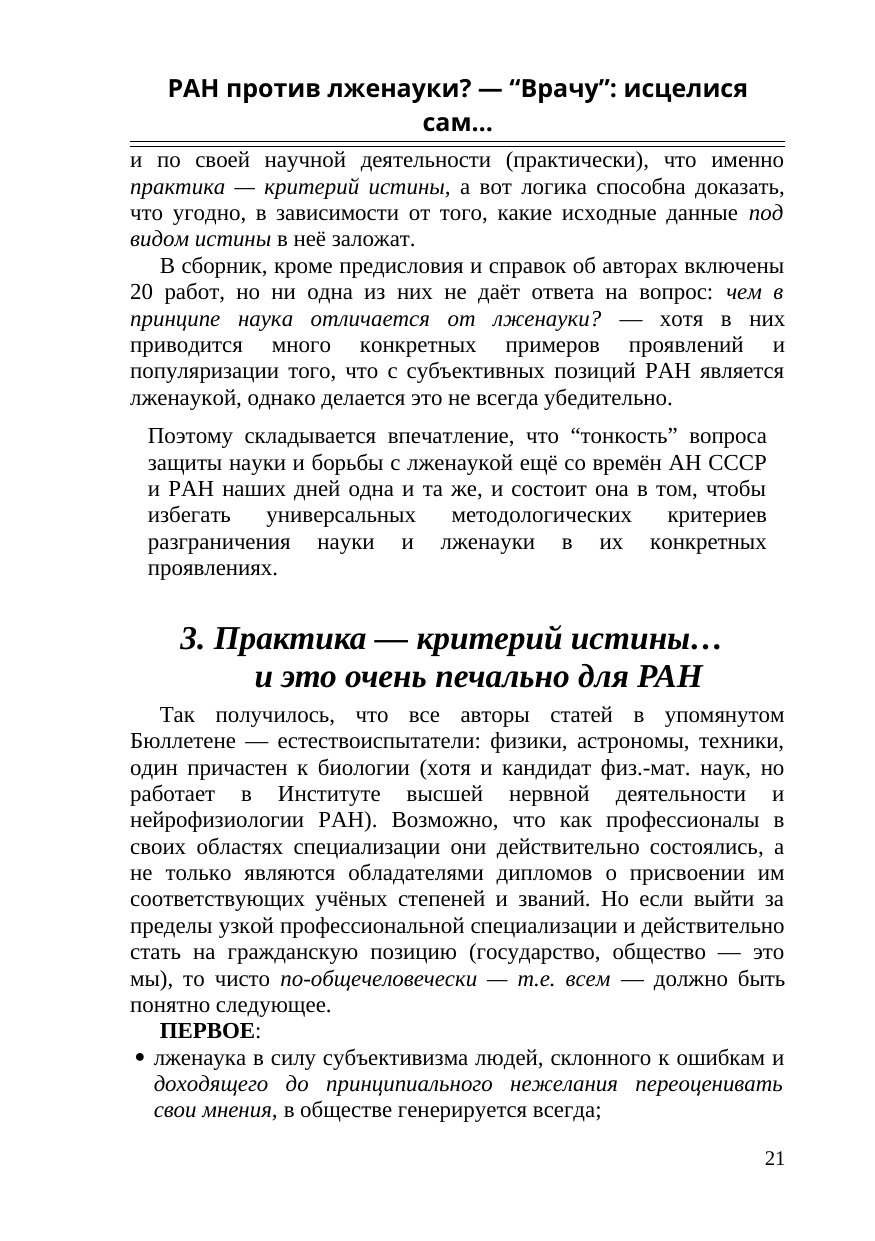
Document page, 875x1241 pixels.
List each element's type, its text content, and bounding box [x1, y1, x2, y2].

text Поэтому складывается впечатление, что “тонкость” вопроса защиты науки и борьбы с лженаукой ещё со времён АН СССР и РАН наших дней одна и та же, и состоит она в том, чтобы избегать универсальных методологических критериев разграничения науки и лженауки в их конкретных проявлениях. [148, 422, 768, 581]
text ПЕРВОЕ: [130, 1017, 785, 1044]
subtitle 3. Практика — критерий истины… и это очень печально для РАН [130, 618, 785, 695]
text Так получилось, что все авторы статей в упомянутом Бюллетене — естествоиспытатели: физики, астрономы, техники, один причастен к биологии (хотя и кандидат физ.-мат. наук, но работает в Институте высшей нервной деятельности и нейрофизиологии РАН). Возможно, что как профессионалы в своих областях специализации они действительно состоялись, а не только являются обладателями дипломов о присвоении им соответствующих учёных степеней и званий. Но если выйти за пределы узкой профессиональной специализации и действительно стать на гражданскую позицию (государство, общество — это мы), то чисто по-общече­лове­чески — т.е. всем — должно быть понятно следующее. [130, 701, 785, 1017]
list лженаука в силу субъективизма людей, склонного к ошибкам и доходящего до принципиального нежелания переоценивать свои мнения, в обществе генерируется всегда; [136, 1044, 785, 1123]
text и по своей научной деятельности (практически), что именно практика — критерий истины, а вот логика способна доказать, что угодно, в зависимости от того, какие исходные данные под видом истины в неё заложат. [130, 147, 785, 252]
text В сборник, кроме предисловия и справок об авторах включены 20 работ, но ни одна из них не даёт ответа на вопрос: чем в принципе наука отличается от лженауки? — хотя в них приводится много конкретных примеров проявлений и популяризации того, что с субъективных позиций РАН является лженаукой, однако делается это не всегда убедительно. [130, 252, 785, 410]
